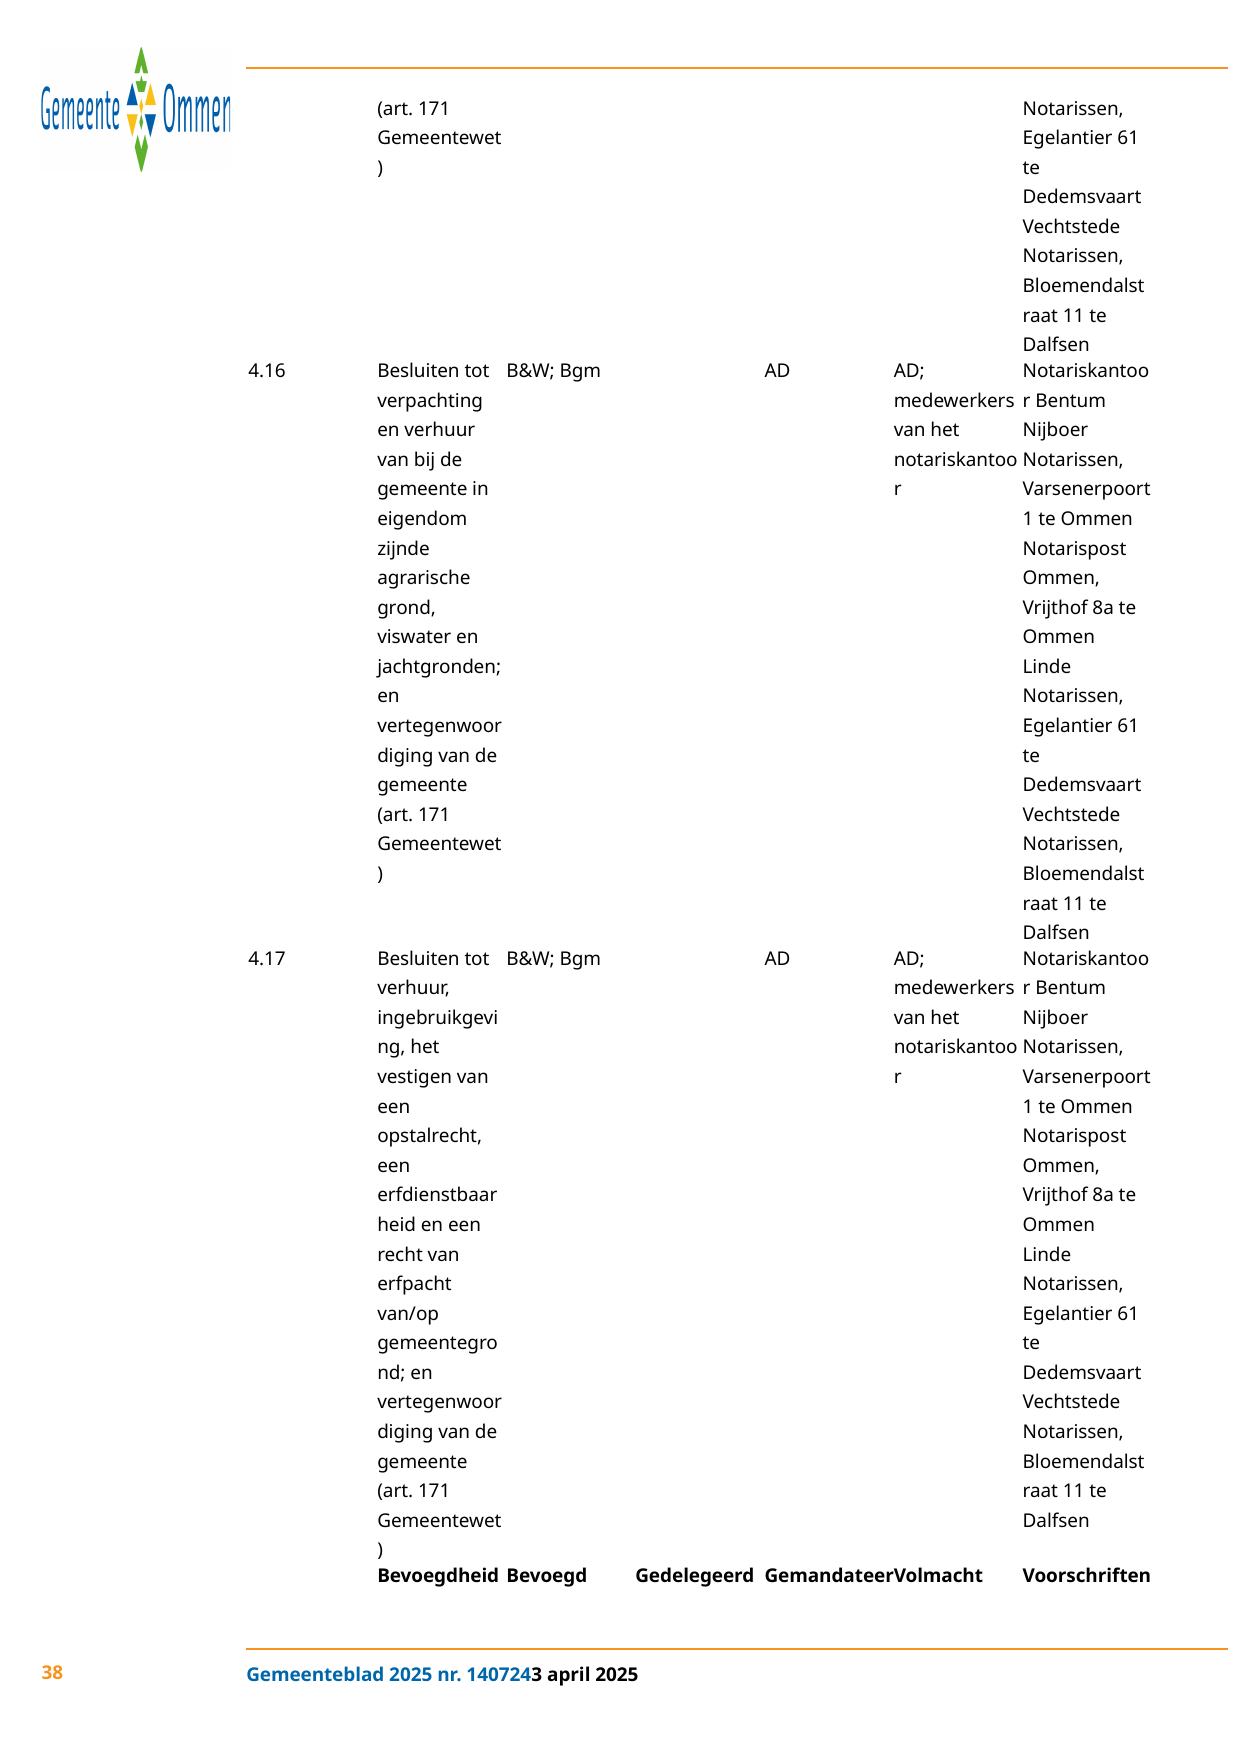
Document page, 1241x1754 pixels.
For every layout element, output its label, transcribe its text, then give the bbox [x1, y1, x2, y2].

table_cell Besluiten tot verhuur, ingebruikgeving, het vestigen van een opstalrecht, een erfdienstbaarheid en een recht van erfpacht van/op gemeentegrond; en vertegenwoordiging van de gemeente (art. 171 Gemeentewet) [377, 945, 506, 1562]
table_cell 4.17 [248, 945, 377, 1562]
table_cell Bevoegd [506, 1563, 635, 1588]
table_cell [894, 95, 1022, 357]
table_cell AD; medewerkers van het notariskantoor [894, 357, 1022, 945]
table_cell Volmacht aan [894, 1563, 1022, 1588]
table_cell (art. 171 Gemeentewet) [377, 95, 506, 357]
table_cell [248, 95, 377, 357]
table_cell [635, 95, 764, 357]
table_cell B&W; Bgm [506, 357, 635, 945]
picture [41, 47, 231, 172]
table_cell Notariskantoor Bentum Nijboer Notarissen, Varsenerpoort 1 te Ommen Notarispost Ommen, Vrijthof 8a te Ommen Linde Notarissen, Egelantier 61 te Dedemsvaart Vechtstede Notarissen, Bloemendalstraat 11 te Dalfsen [1023, 357, 1152, 945]
table_cell Besluiten tot verpachting en verhuur van bij de gemeente in eigendom zijnde agrarische grond, viswater en jacht­gronden; en vertegenwoordiging van de gemeente (art. 171 Gemeentewet) [377, 357, 506, 945]
table_cell AD; medewerkers van het notariskantoor [894, 945, 1022, 1562]
table_cell [635, 945, 764, 1562]
table_cell Gedelegeerd [635, 1563, 764, 1588]
table_cell Notariskantoor Bentum Nijboer Notarissen, Varsenerpoort 1 te Ommen Notarispost Ommen, Vrijthof 8a te Ommen Linde Notarissen, Egelantier 61 te Dedemsvaart Vechtstede Notarissen, Bloemendalstraat 11 te Dalfsen [1023, 945, 1152, 1562]
table_cell [506, 95, 635, 357]
table_cell B&W; Bgm [506, 945, 635, 1562]
table_cell Bevoegdheid [377, 1563, 506, 1588]
table_cell AD [764, 945, 893, 1562]
table_cell Notarissen, Egelantier 61 te Dedemsvaart Vechtstede Notarissen, Bloemendalstraat 11 te Dalfsen [1023, 95, 1152, 357]
table_cell [248, 1563, 377, 1588]
table_cell [635, 357, 764, 945]
table_cell [764, 95, 893, 357]
table_cell Voorschriften [1023, 1563, 1152, 1588]
table_cell AD [764, 357, 893, 945]
table_cell Gemandateerd aan [764, 1563, 893, 1588]
table_cell 4.16 [248, 357, 377, 945]
